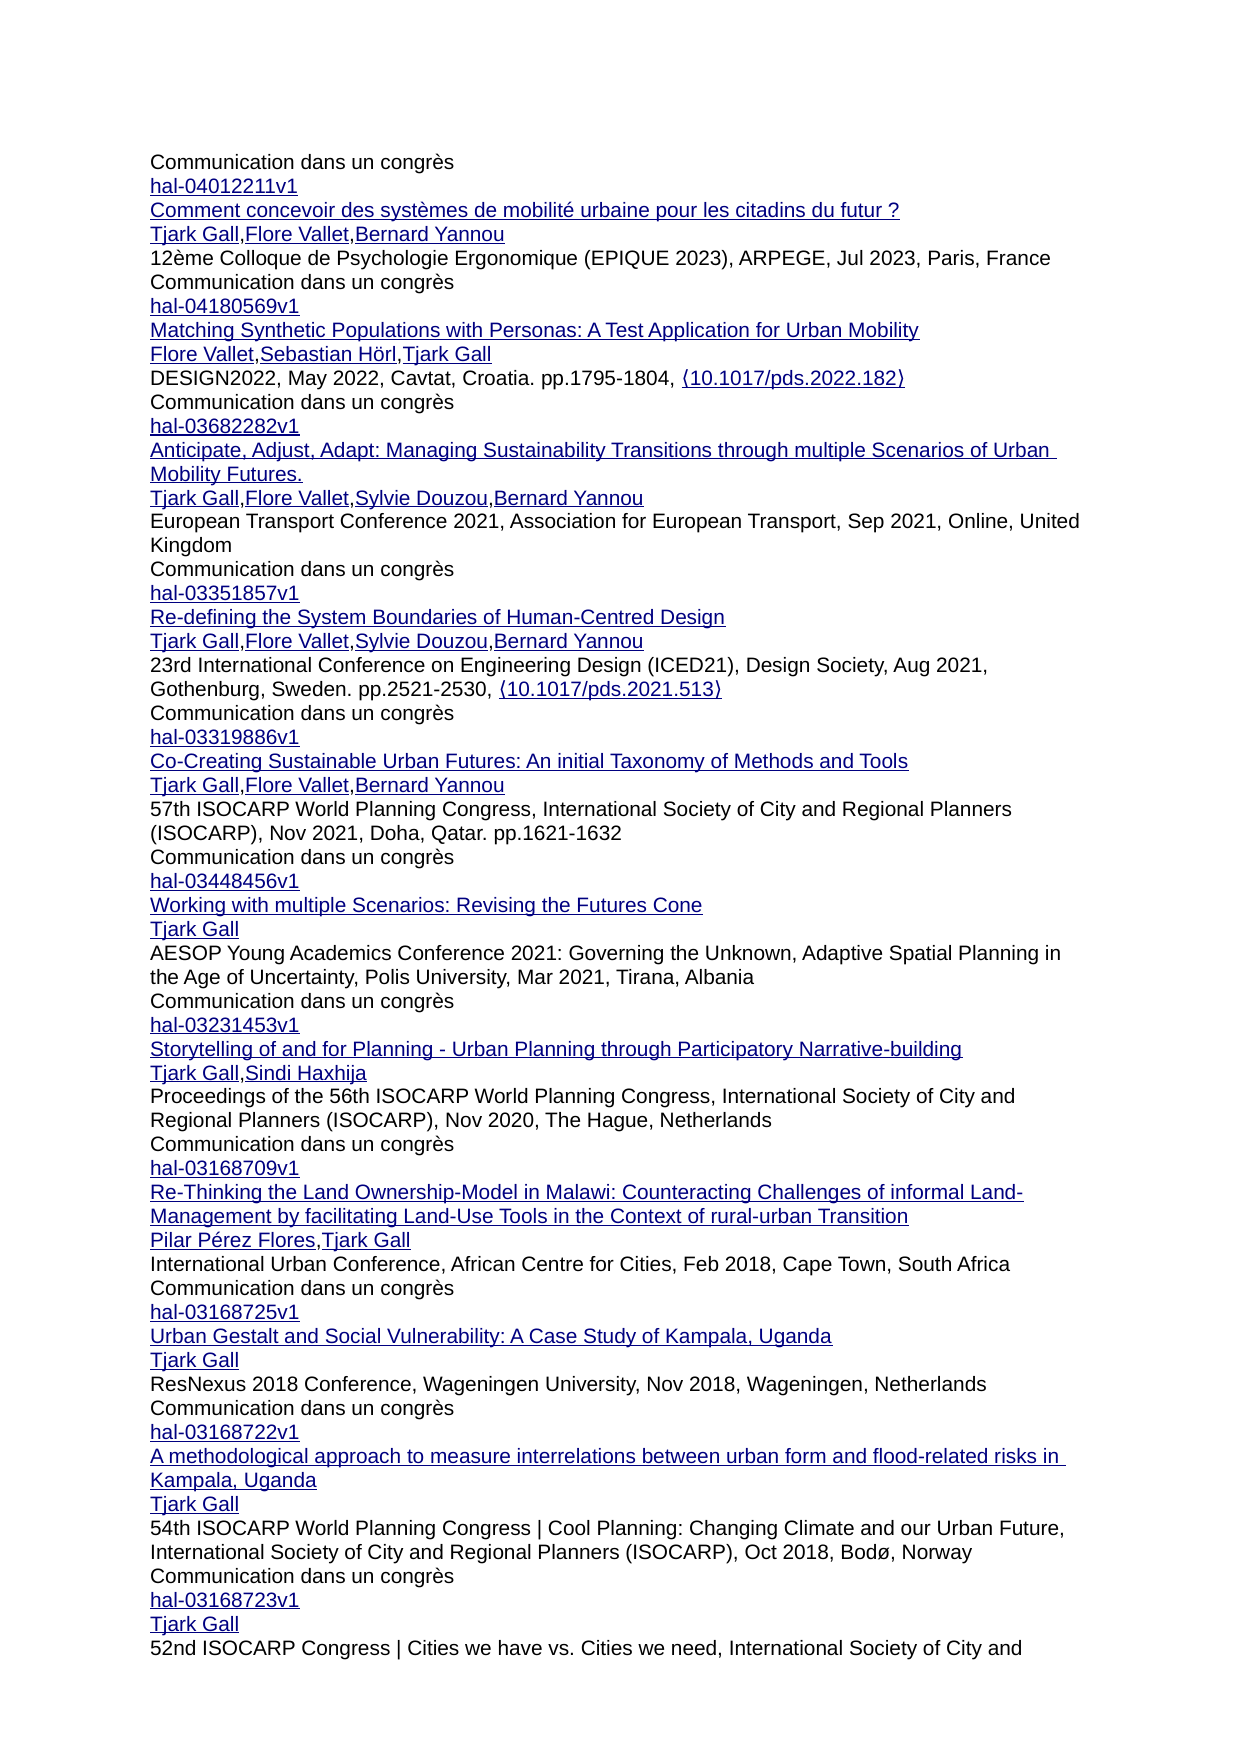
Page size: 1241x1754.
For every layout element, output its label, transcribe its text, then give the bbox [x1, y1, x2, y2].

table_cell Working with multiple Scenarios: Revising the Futures Cone Tjark Gall AESOP Young Academics Conference 2021: Governing the Unknown, Adaptive Spatial Planning in the Age of Uncertainty, Polis University, Mar 2021, Tirana, Albania Communication dans un congrès hal-03231453v1 [150, 893, 1090, 1036]
table_cell Tackling urban challenges in sub-Saharan Africa through indicator-based Sustainability Assessment Tjark Gall 52nd ISOCARP Congress | Cities we have vs. Cities we need, International Society of City and Regional Planners (ISOCARP), Sep 2016, Durban, South Africa Communication dans un congrès hal-03168728v1 [150, 1611, 1090, 1659]
table_cell Storytelling of and for Planning - Urban Planning through Participatory Narrative-building Tjark Gall,Sindi Haxhija Proceedings of the 56th ISOCARP World Planning Congress, International Society of City and Regional Planners (ISOCARP), Nov 2020, The Hague, Netherlands Communication dans un congrès hal-03168709v1 [150, 1036, 1090, 1180]
table_cell Re-defining the System Boundaries of Human-Centred Design Tjark Gall,Flore Vallet,Sylvie Douzou,Bernard Yannou 23rd International Conference on Engineering Design (ICED21), Design Society, Aug 2021, Gothenburg, Sweden. pp.2521-2530, ⟨10.1017/pds.2021.513⟩ Communication dans un congrès hal-03319886v1 [150, 605, 1090, 749]
table_cell Co-Creating Sustainable Urban Futures: An initial Taxonomy of Methods and Tools Tjark Gall,Flore Vallet,Bernard Yannou 57th ISOCARP World Planning Congress, International Society of City and Regional Planners (ISOCARP), Nov 2021, Doha, Qatar. pp.1621-1632 Communication dans un congrès hal-03448456v1 [150, 749, 1090, 893]
table_cell Re-Thinking the Land Ownership-Model in Malawi: Counteracting Challenges of informal Land-Management by facilitating Land-Use Tools in the Context of rural-urban Transition Pilar Pérez Flores,Tjark Gall International Urban Conference, African Centre for Cities, Feb 2018, Cape Town, South Africa Communication dans un congrès hal-03168725v1 [150, 1180, 1090, 1324]
table_cell Matching Synthetic Populations with Personas: A Test Application for Urban Mobility Flore Vallet,Sebastian Hörl,Tjark Gall DESIGN2022, May 2022, Cavtat, Croatia. pp.1795-1804, ⟨10.1017/pds.2022.182⟩ Communication dans un congrès hal-03682282v1 [150, 318, 1090, 437]
table_cell Anticipate, Adjust, Adapt: Managing Sustainability Transitions through multiple Scenarios of Urban Mobility Futures. Tjark Gall,Flore Vallet,Sylvie Douzou,Bernard Yannou European Transport Conference 2021, Association for European Transport, Sep 2021, Online, United Kingdom Communication dans un congrès hal-03351857v1 [150, 438, 1090, 605]
table_cell Comment concevoir des systèmes de mobilité urbaine pour les citadins du futur ? Tjark Gall,Flore Vallet,Bernard Yannou 12ème Colloque de Psychologie Ergonomique (EPIQUE 2023), ARPEGE, Jul 2023, Paris, France Communication dans un congrès hal-04180569v1 [150, 198, 1090, 318]
table_cell Urban Gestalt and Social Vulnerability: A Case Study of Kampala, Uganda Tjark Gall ResNexus 2018 Conference, Wageningen University, Nov 2018, Wageningen, Netherlands Communication dans un congrès hal-03168722v1 [150, 1324, 1090, 1444]
table_cell Communication dans un congrès hal-04012211v1 [150, 150, 1090, 198]
table_cell A methodological approach to measure interrelations between urban form and flood-related risks in Kampala, Uganda Tjark Gall 54th ISOCARP World Planning Congress | Cool Planning: Changing Climate and our Urban Future, International Society of City and Regional Planners (ISOCARP), Oct 2018, Bodø, Norway Communication dans un congrès hal-03168723v1 [150, 1444, 1090, 1611]
